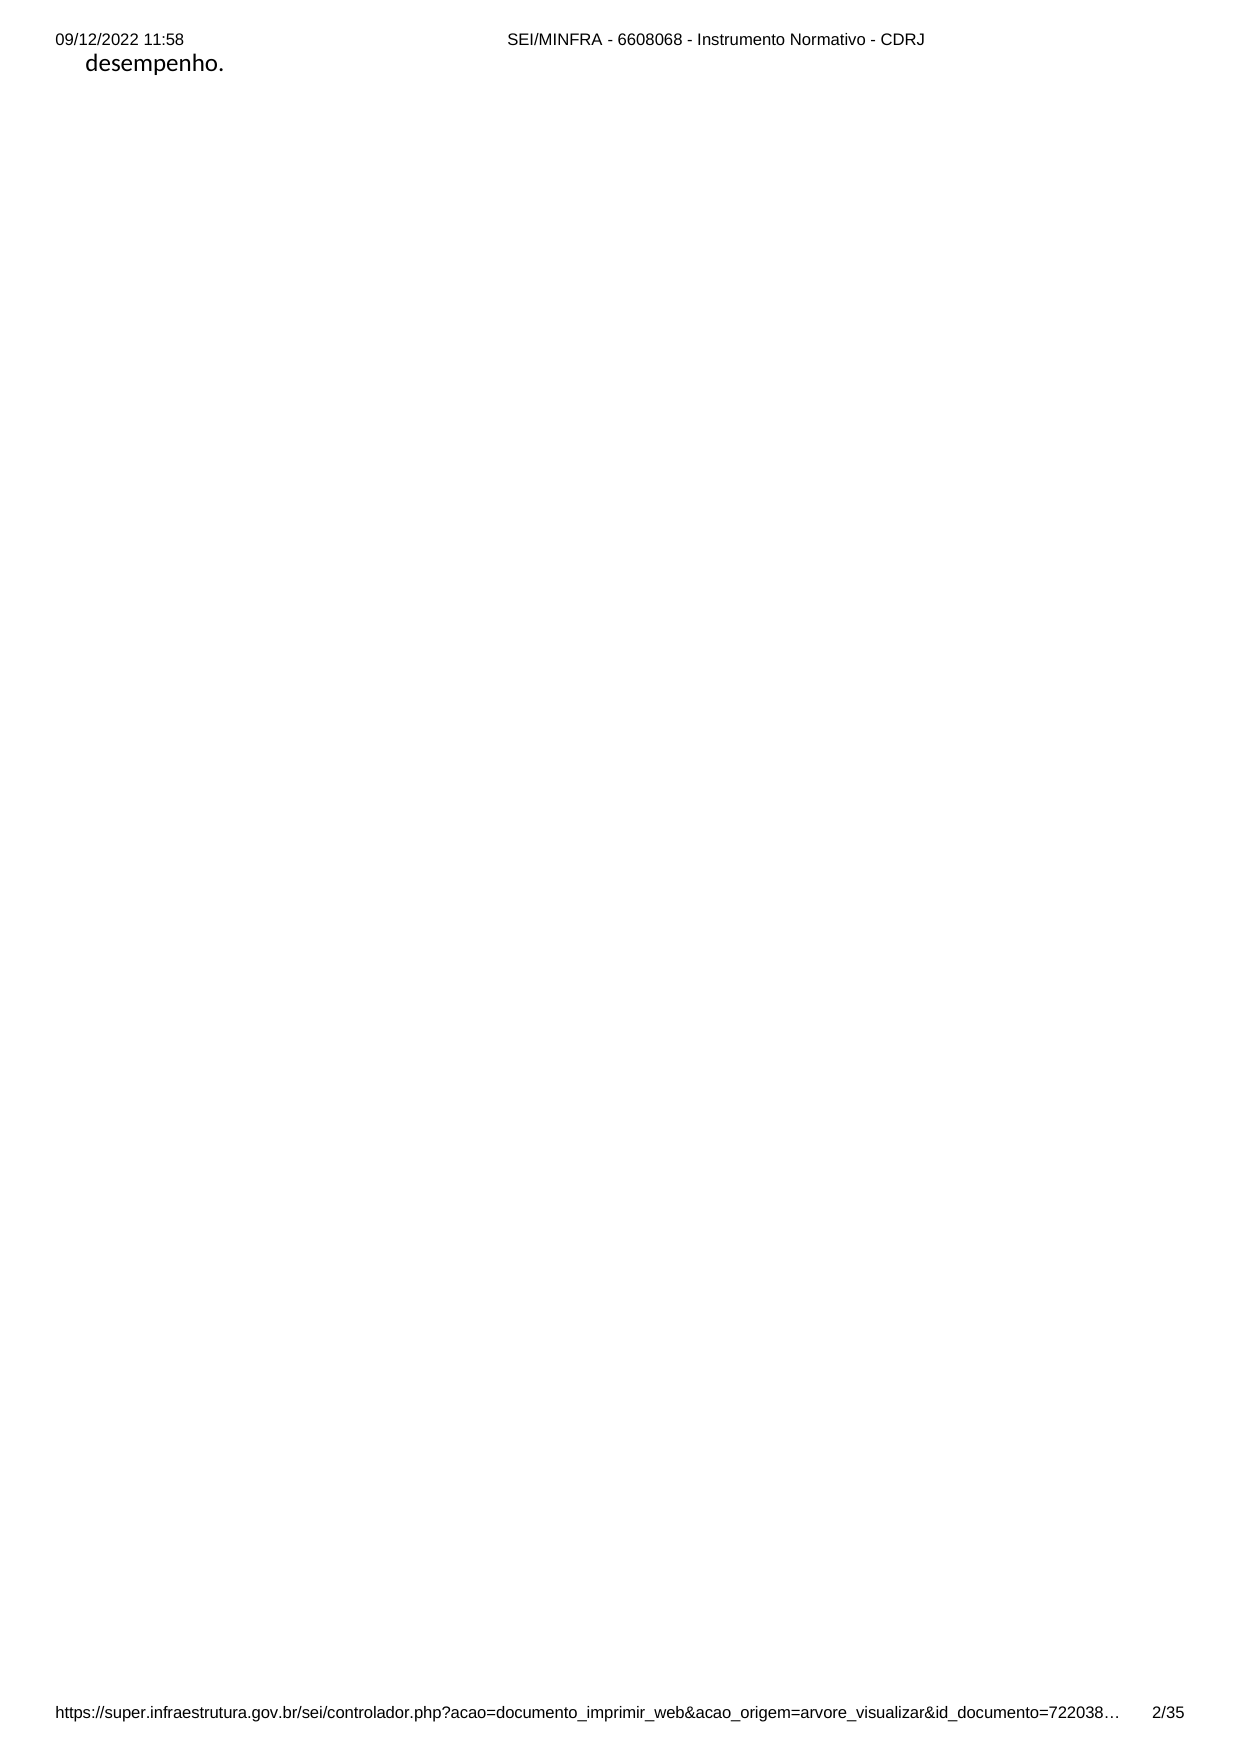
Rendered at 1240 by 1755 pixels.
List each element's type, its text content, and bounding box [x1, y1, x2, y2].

list desempenho. [44, 48, 1155, 77]
